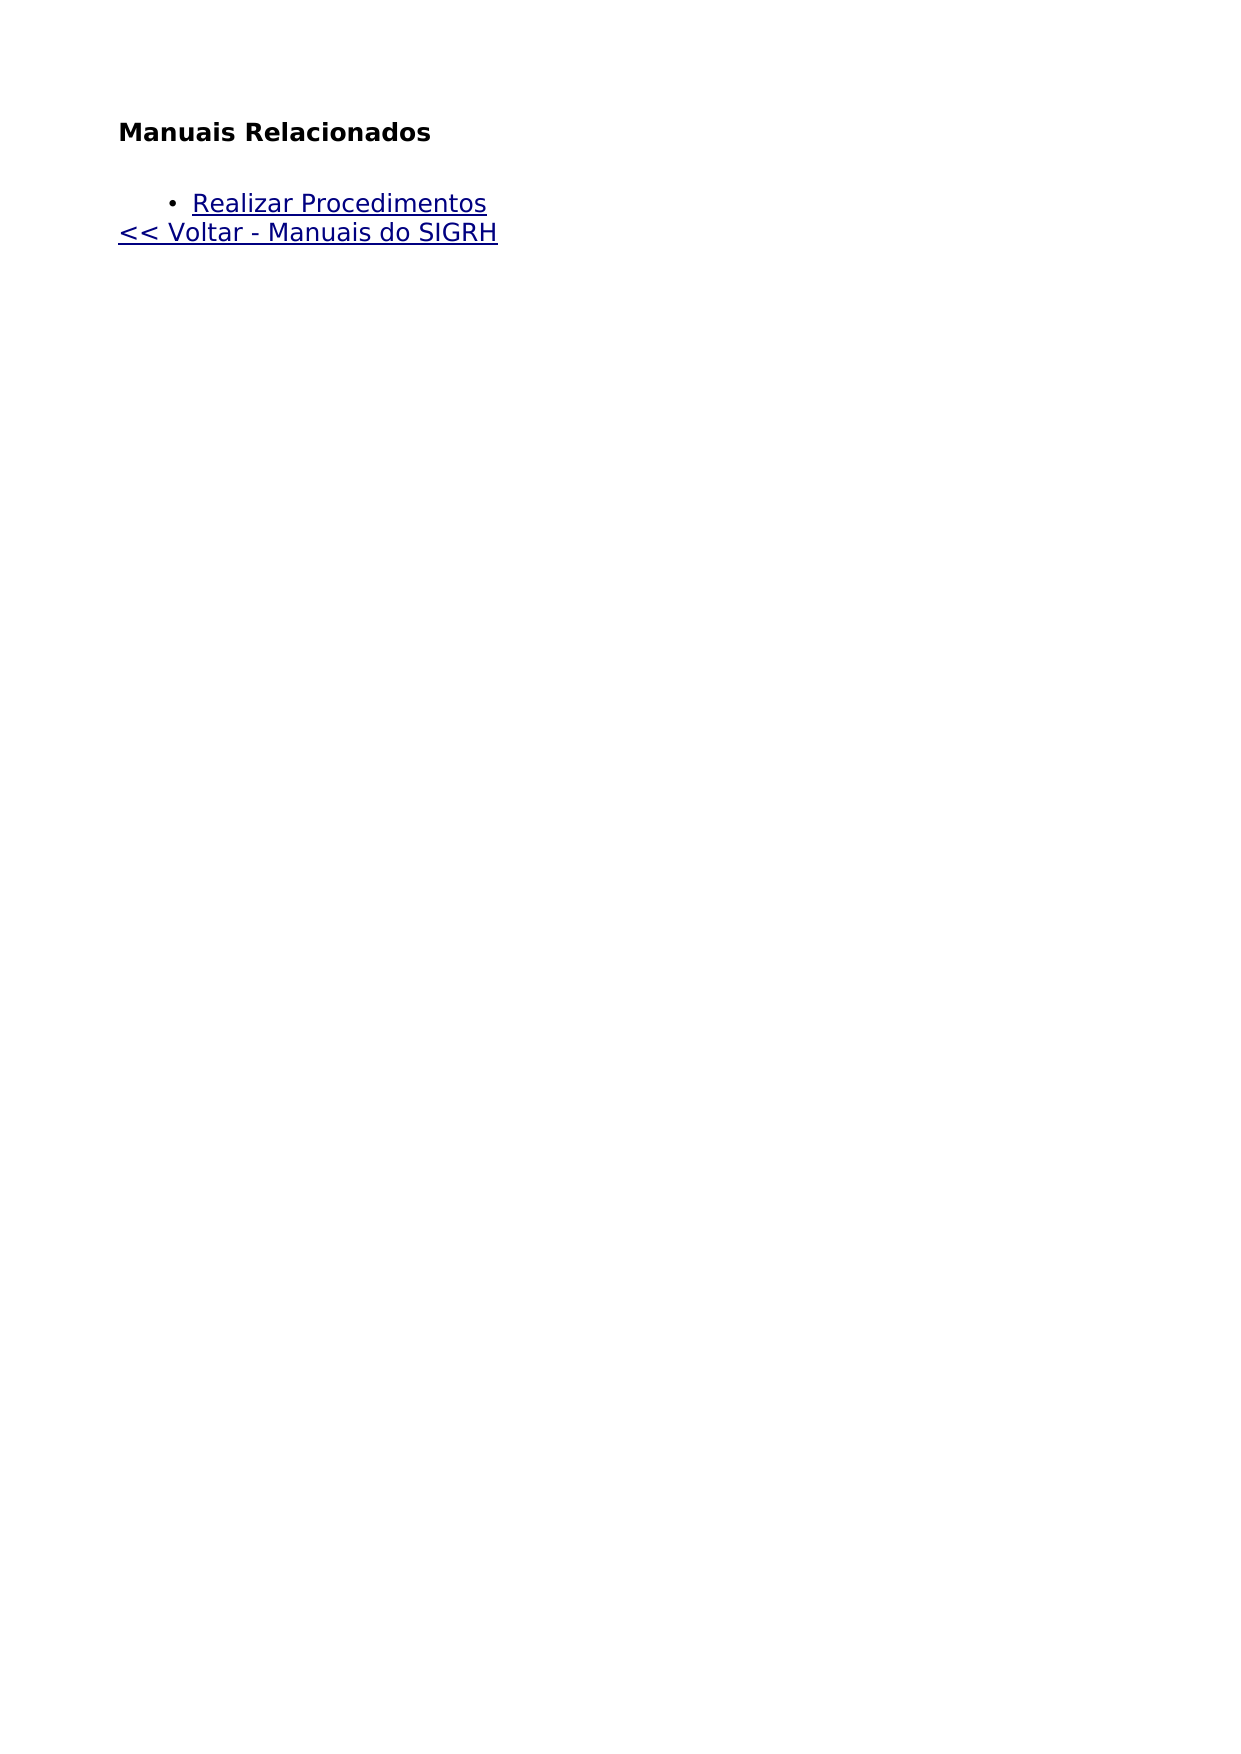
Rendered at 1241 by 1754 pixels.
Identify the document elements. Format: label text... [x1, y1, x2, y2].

subtitle Manuais Relacionados [118, 118, 1122, 147]
text << Voltar - Manuais do SIGRH [118, 218, 1122, 248]
list Realizar Procedimentos [177, 189, 1122, 218]
